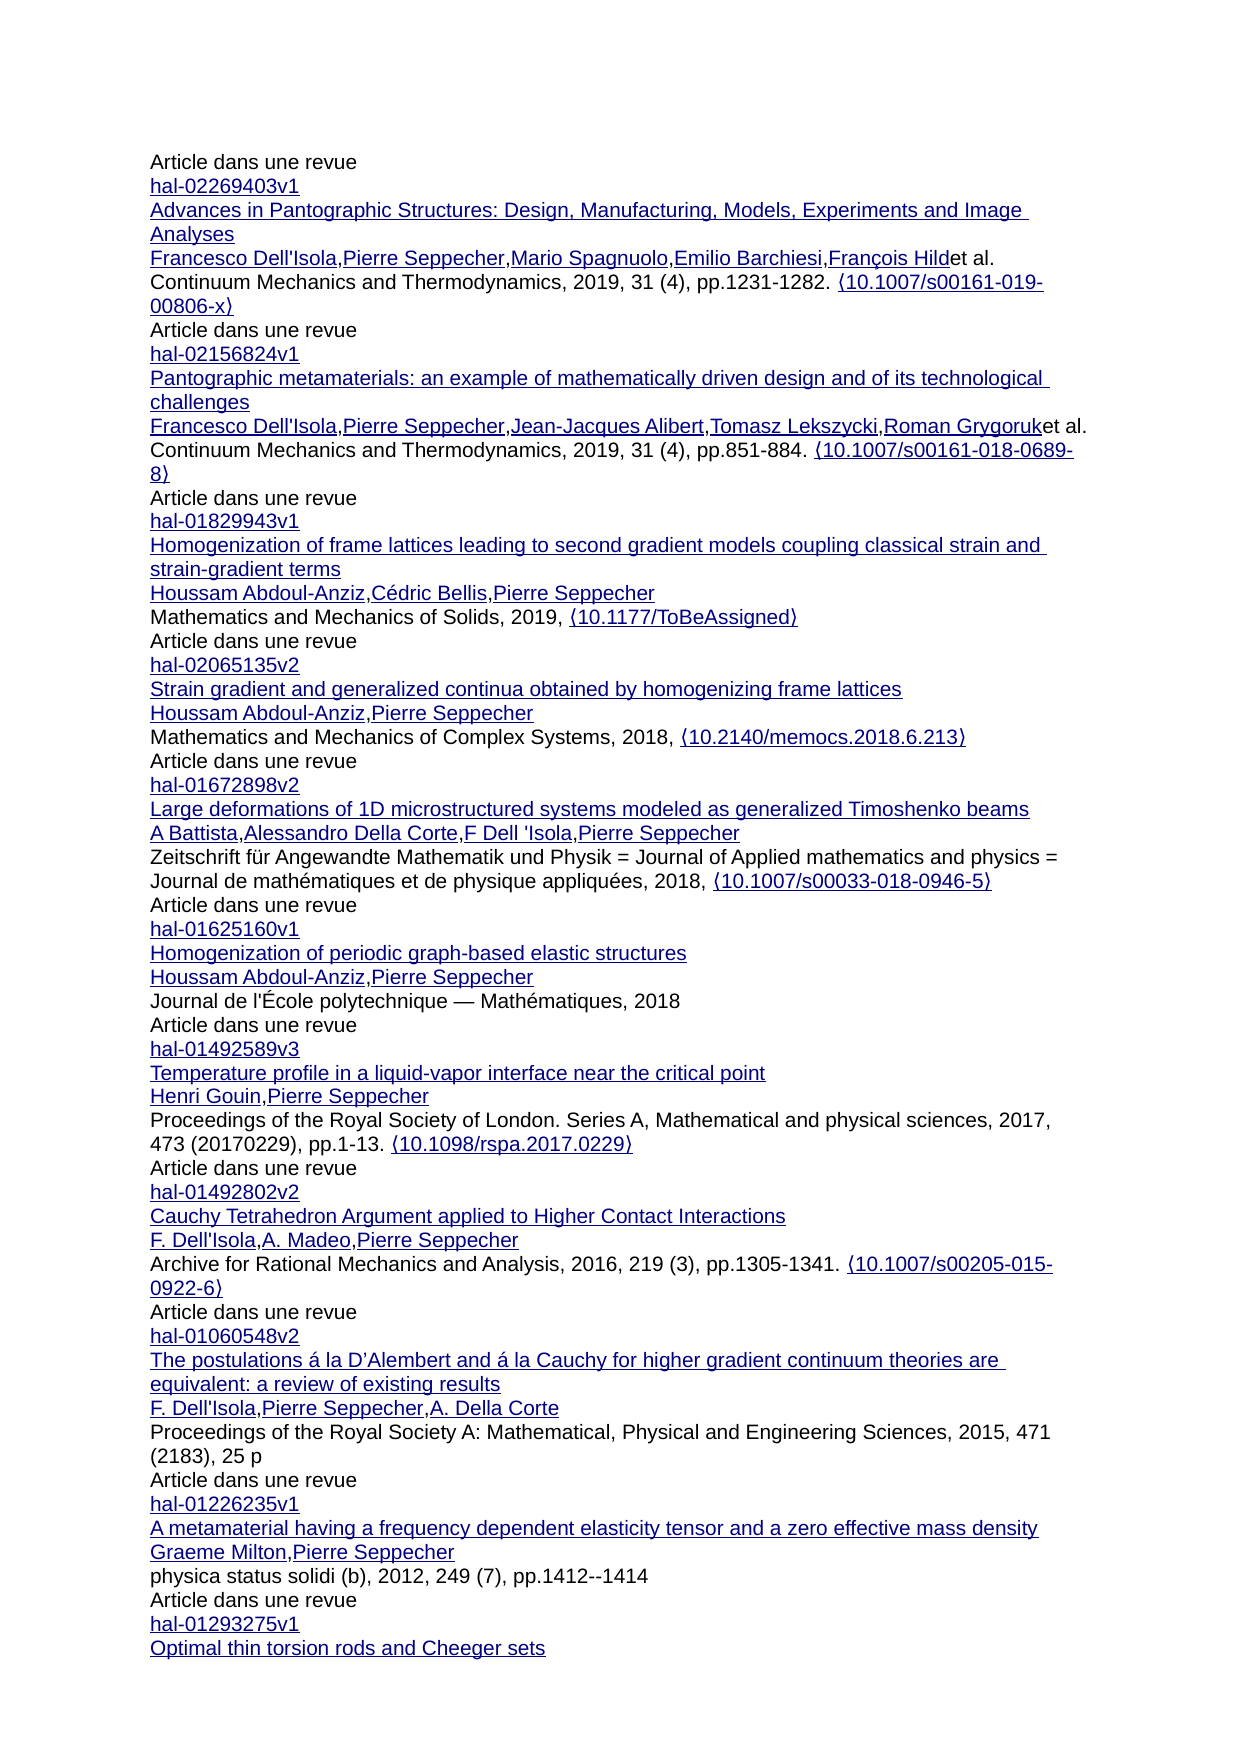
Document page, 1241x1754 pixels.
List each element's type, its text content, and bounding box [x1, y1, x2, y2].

table_cell Article dans une revue hal-02269403v1 [150, 150, 1090, 198]
table_cell Strain gradient and generalized continua obtained by homogenizing frame lattices Houssam Abdoul-Anziz,Pierre Seppecher Mathematics and Mechanics of Complex Systems, 2018, ⟨10.2140/memocs.2018.6.213⟩ Article dans une revue hal-01672898v2 [150, 677, 1090, 797]
table_cell Advances in Pantographic Structures: Design, Manufacturing, Models, Experiments and Image Analyses Francesco Dell'Isola,Pierre Seppecher,Mario Spagnuolo,Emilio Barchiesi,François Hildet al. Continuum Mechanics and Thermodynamics, 2019, 31 (4), pp.1231-1282. ⟨10.1007/s00161-019-00806-x⟩ Article dans une revue hal-02156824v1 [150, 198, 1090, 366]
table_cell Large deformations of 1D microstructured systems modeled as generalized Timoshenko beams A Battista,Alessandro Della Corte,F Dell 'Isola,Pierre Seppecher Zeitschrift für Angewandte Mathematik und Physik = Journal of Applied mathematics and physics = Journal de mathématiques et de physique appliquées, 2018, ⟨10.1007/s00033-018-0946-5⟩ Article dans une revue hal-01625160v1 [150, 797, 1090, 941]
table_cell Homogenization of frame lattices leading to second gradient models coupling classical strain and strain-gradient terms Houssam Abdoul-Anziz,Cédric Bellis,Pierre Seppecher Mathematics and Mechanics of Solids, 2019, ⟨10.1177/ToBeAssigned⟩ Article dans une revue hal-02065135v2 [150, 533, 1090, 677]
table_cell Homogenization of periodic graph-based elastic structures Houssam Abdoul-Anziz,Pierre Seppecher Journal de l'École polytechnique — Mathématiques, 2018 Article dans une revue hal-01492589v3 [150, 941, 1090, 1060]
table_cell Optimal thin torsion rods and Cheeger sets [150, 1635, 1090, 1659]
table_cell Cauchy Tetrahedron Argument applied to Higher Contact Interactions F. Dell'Isola,A. Madeo,Pierre Seppecher Archive for Rational Mechanics and Analysis, 2016, 219 (3), pp.1305-1341. ⟨10.1007/s00205-015-0922-6⟩ Article dans une revue hal-01060548v2 [150, 1204, 1090, 1348]
table_cell The postulations á la D’Alembert and á la Cauchy for higher gradient continuum theories are equivalent: a review of existing results F. Dell'Isola,Pierre Seppecher,A. Della Corte Proceedings of the Royal Society A: Mathematical, Physical and Engineering Sciences, 2015, 471 (2183), 25 p Article dans une revue hal-01226235v1 [150, 1348, 1090, 1516]
table_cell A metamaterial having a frequency dependent elasticity tensor and a zero effective mass density Graeme Milton,Pierre Seppecher physica status solidi (b), 2012, 249 (7), pp.1412--1414 Article dans une revue hal-01293275v1 [150, 1516, 1090, 1635]
table_cell Temperature profile in a liquid-vapor interface near the critical point Henri Gouin,Pierre Seppecher Proceedings of the Royal Society of London. Series A, Mathematical and physical sciences, 2017, 473 (20170229), pp.1-13. ⟨10.1098/rspa.2017.0229⟩ Article dans une revue hal-01492802v2 [150, 1060, 1090, 1204]
table_cell Pantographic metamaterials: an example of mathematically driven design and of its technological challenges Francesco Dell'Isola,Pierre Seppecher,Jean-Jacques Alibert,Tomasz Lekszycki,Roman Grygoruket al. Continuum Mechanics and Thermodynamics, 2019, 31 (4), pp.851-884. ⟨10.1007/s00161-018-0689-8⟩ Article dans une revue hal-01829943v1 [150, 366, 1090, 533]
